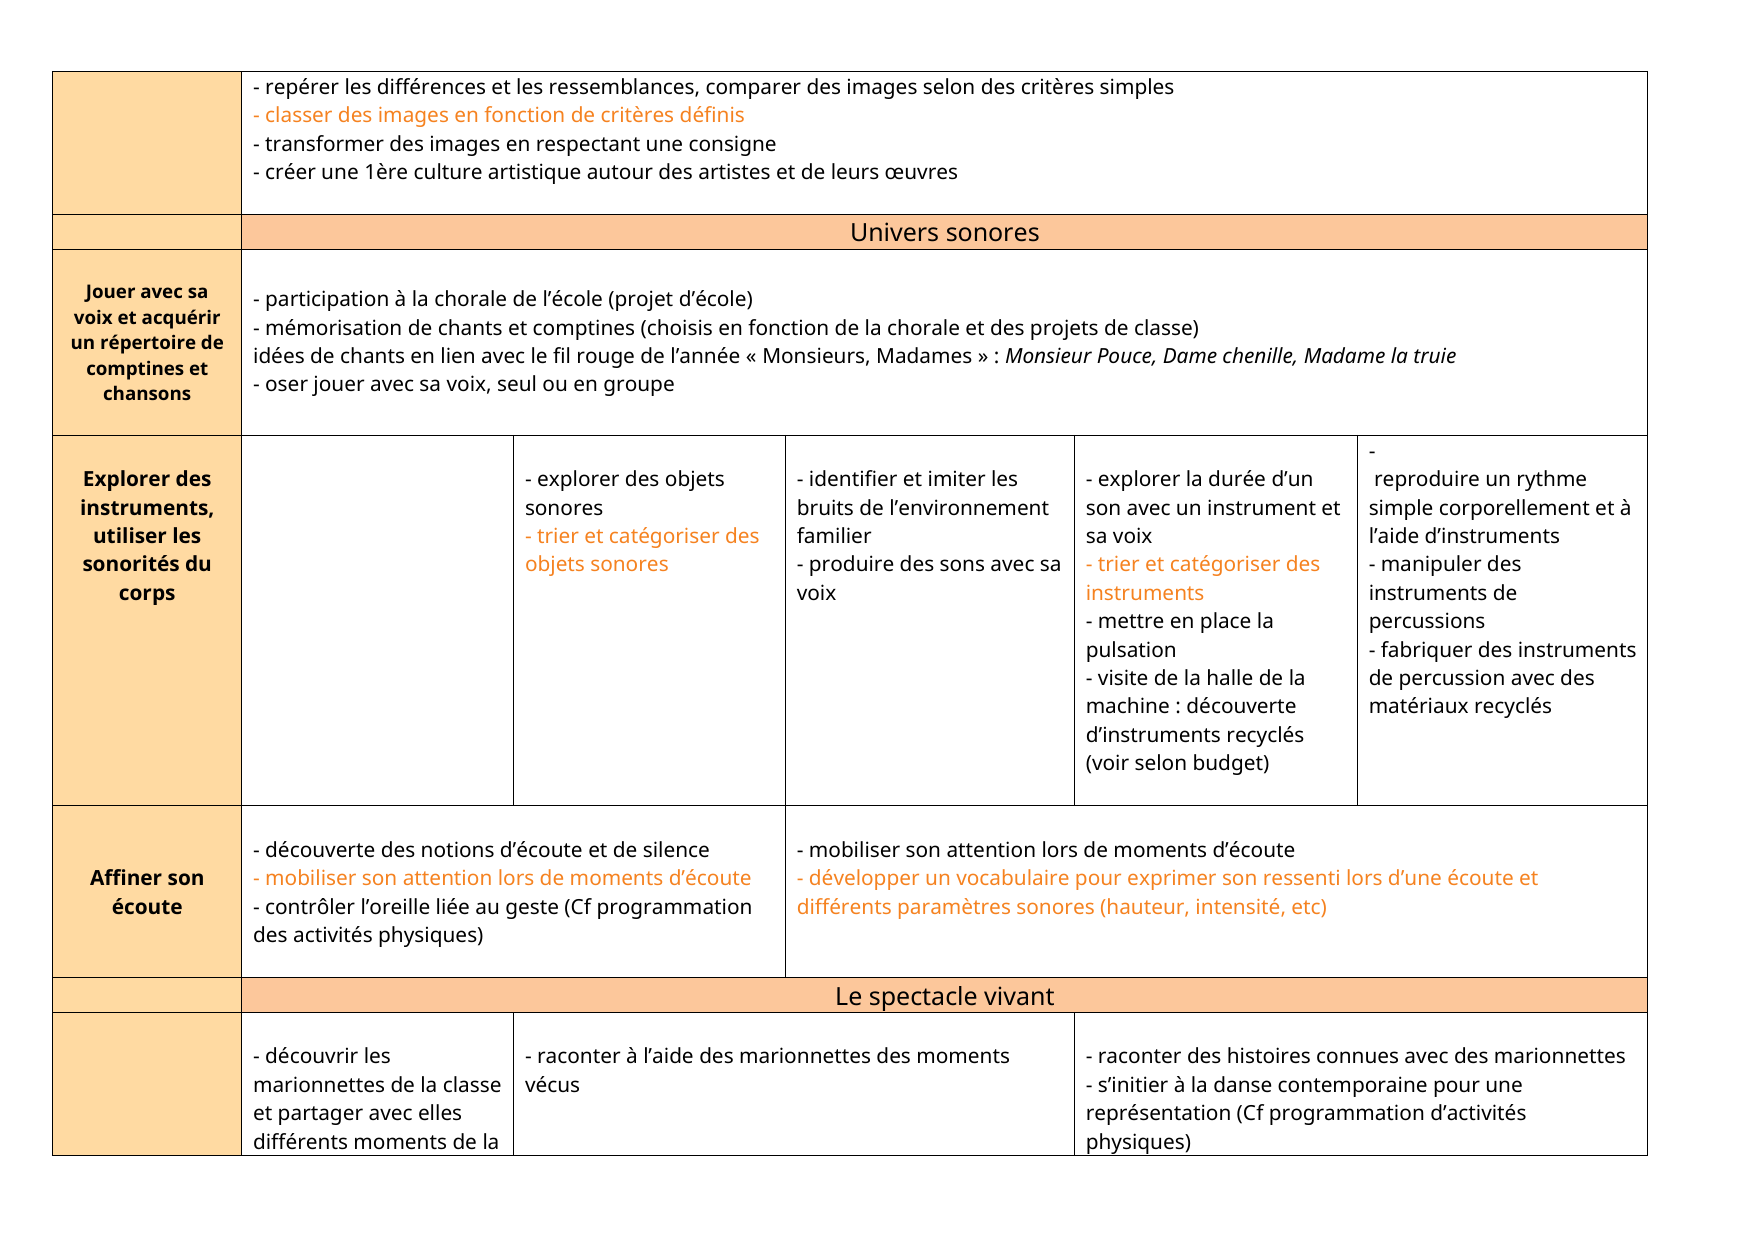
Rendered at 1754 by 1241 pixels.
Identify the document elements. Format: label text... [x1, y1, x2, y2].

table_cell - repérer les différences et les ressemblances, comparer des images selon des critères simples - classer des images en fonction de critères définis - transformer des images en respectant une consigne - créer une 1ère culture artistique autour des artistes et de leurs œuvres [242, 72, 1647, 214]
table_cell - participation à la chorale de l’école (projet d’école) - mémorisation de chants et comptines (choisis en fonction de la chorale et des projets de classe) idées de chants en lien avec le fil rouge de l’année « Monsieurs, Madames » : Monsieur Pouce, Dame chenille, Madame la truie - oser jouer avec sa voix, seul ou en groupe [242, 250, 1647, 435]
table_cell - mobiliser son attention lors de moments d’écoute - développer un vocabulaire pour exprimer son ressenti lors d’une écoute et différents paramètres sonores (hauteur, intensité, etc) [786, 806, 1647, 977]
table_cell [242, 436, 513, 805]
table_cell - découvrir les marionnettes de la classe et partager avec elles différents moments de la [242, 1013, 513, 1155]
table_cell - raconter à l’aide des marionnettes des moments vécus [514, 1013, 1074, 1155]
table_cell Univers sonores [242, 215, 1647, 249]
table_cell [53, 978, 241, 1012]
table_cell - explorer la durée d’un son avec un instrument et sa voix - trier et catégoriser des instruments - mettre en place la pulsation - visite de la halle de la machine : découverte d’instruments recyclés (voir selon budget) [1075, 436, 1357, 805]
table_cell [53, 215, 241, 249]
table_cell - explorer des objets sonores - trier et catégoriser des objets sonores [514, 436, 785, 805]
table_cell [53, 1013, 241, 1155]
table_cell - reproduire un rythme simple corporellement et à l’aide d’instruments - manipuler des instruments de percussions - fabriquer des instruments de percussion avec des matériaux recyclés [1358, 436, 1647, 805]
table_cell Le spectacle vivant [242, 978, 1647, 1012]
table_cell - identifier et imiter les bruits de l’environnement familier - produire des sons avec sa voix [786, 436, 1074, 805]
table_cell [53, 72, 241, 214]
table_cell Jouer avec sa voix et acquérir un répertoire de comptines et chansons [53, 250, 241, 435]
table_cell Affiner son écoute [53, 806, 241, 977]
table_cell - découverte des notions d’écoute et de silence - mobiliser son attention lors de moments d’écoute - contrôler l’oreille liée au geste (Cf programmation des activités physiques) [242, 806, 785, 977]
table_cell Explorer des instruments, utiliser les sonorités du corps [53, 436, 241, 805]
table_cell - raconter des histoires connues avec des marionnettes - s’initier à la danse contemporaine pour une représentation (Cf programmation d’activités physiques) [1075, 1013, 1647, 1155]
